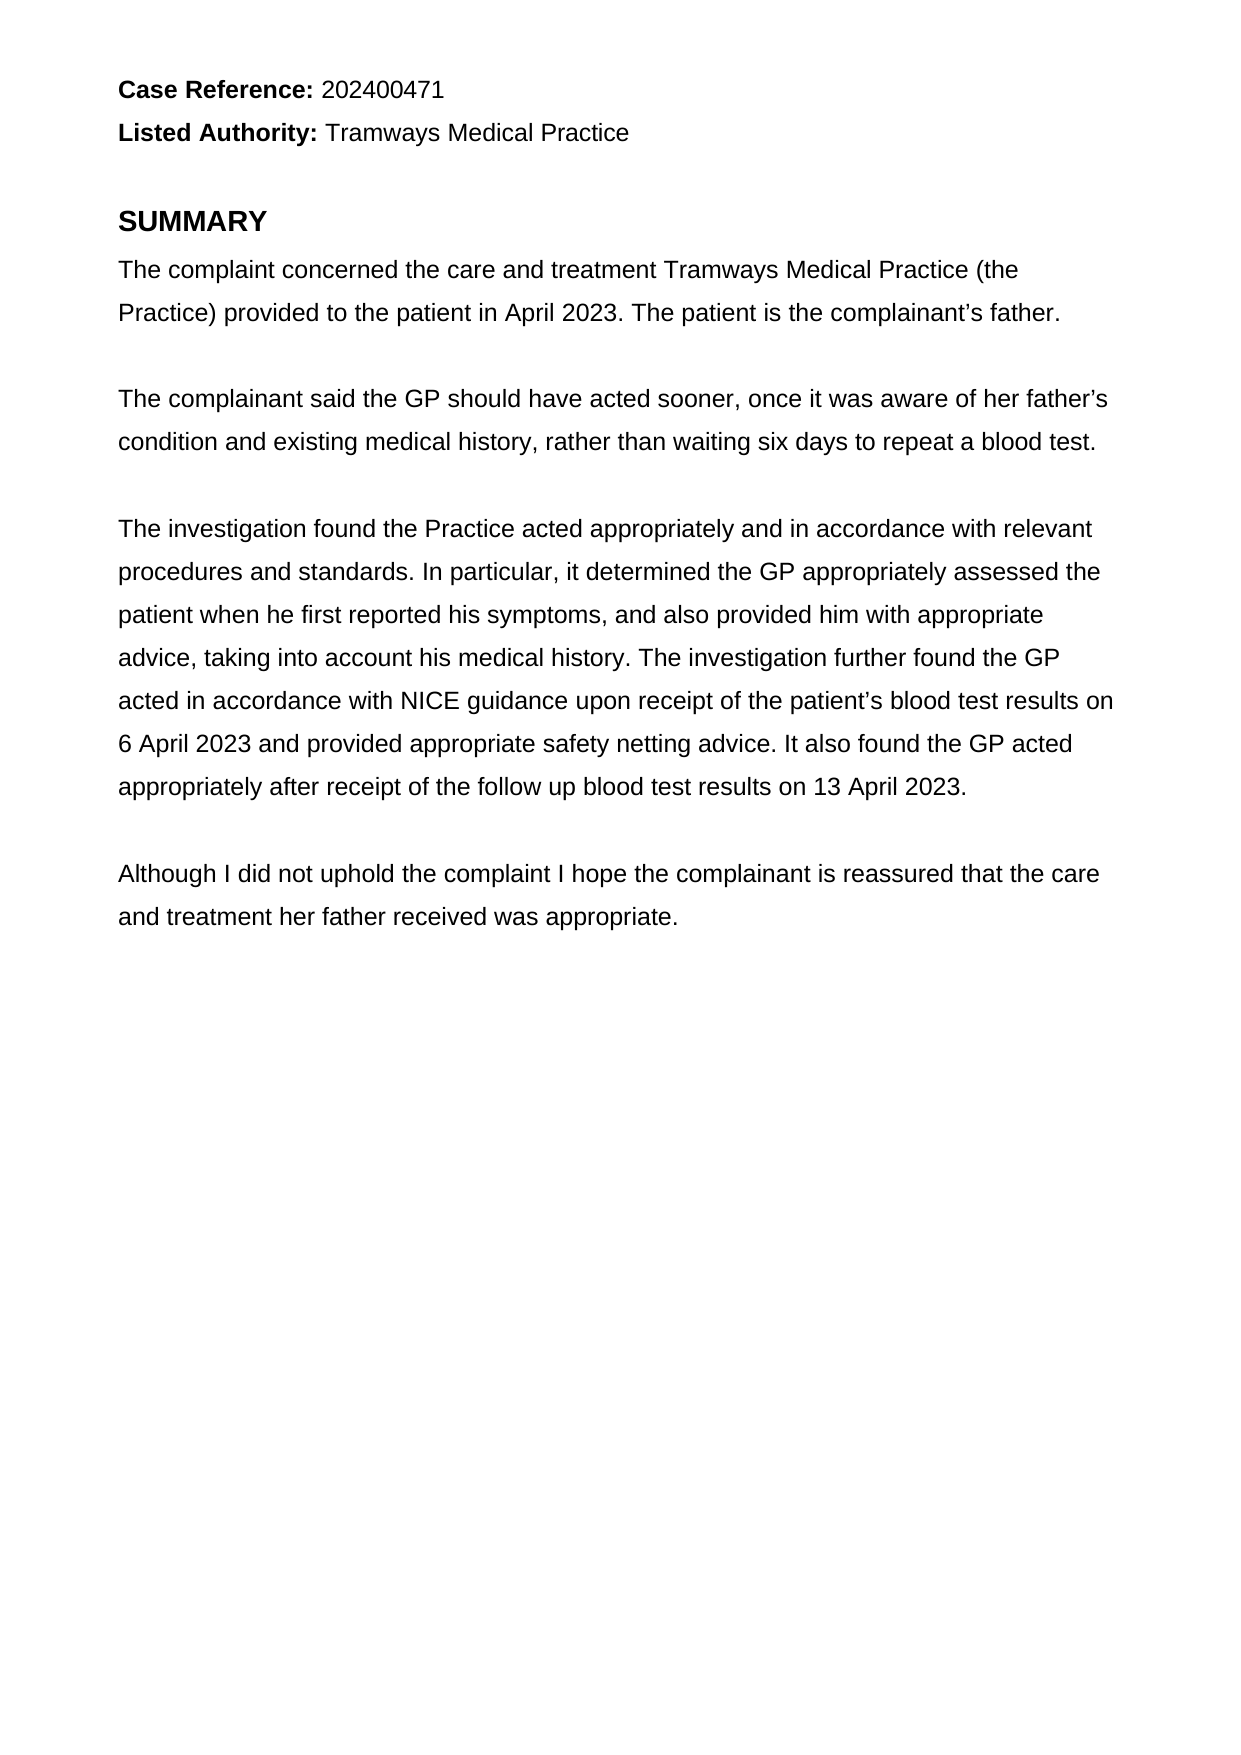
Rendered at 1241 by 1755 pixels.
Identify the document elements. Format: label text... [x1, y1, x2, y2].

text The investigation found the Practice acted appropriately and in accordance with relevant procedures and standards. In particular, it determined the GP appropriately assessed the patient when he first reported his symptoms, and also provided him with appropriate advice, taking into account his medical history. The investigation further found the GP acted in accordance with NICE guidance upon receipt of the patient’s blood test results on 6 April 2023 and provided appropriate safety netting advice. It also found the GP acted appropriately after receipt of the follow up blood test results on 13 April 2023. [118, 513, 1120, 801]
text The complaint concerned the care and treatment Tramways Medical Practice (the Practice) provided to the patient in April 2023. The patient is the complainant’s father. [118, 255, 1114, 327]
text Although I did not uphold the complaint I hope the complainant is reassured that the care and treatment her father received was appropriate. [118, 858, 1120, 930]
subtitle SUMMARY [118, 204, 1211, 238]
text Listed Authority: Tramways Medical Practice [118, 118, 1211, 147]
text Case Reference: 202400471 [118, 75, 1211, 104]
text The complainant said the GP should have acted sooner, once it was aware of her father’s condition and existing medical history, rather than waiting six days to repeat a blood test. [118, 384, 1120, 456]
